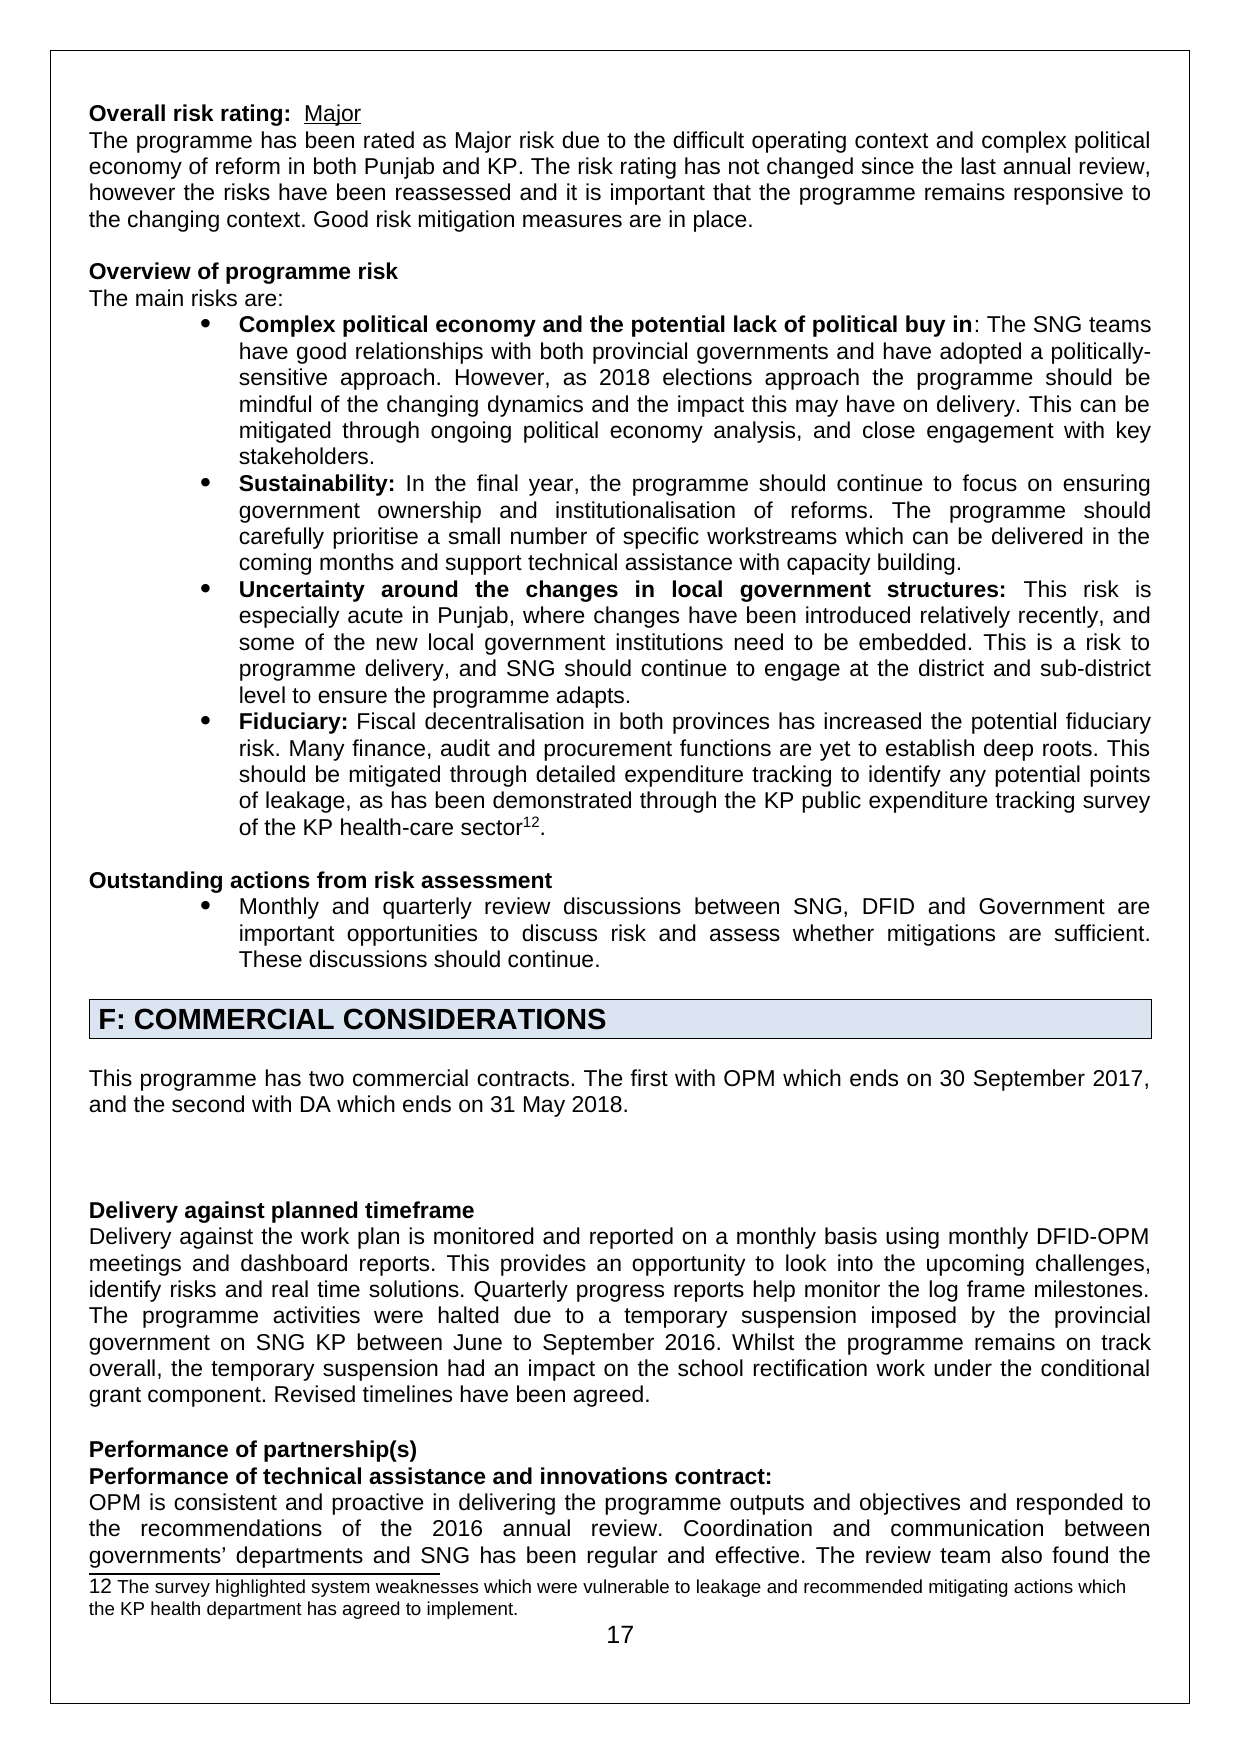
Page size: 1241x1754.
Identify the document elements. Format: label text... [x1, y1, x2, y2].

text F: COMMERCIAL CONSIDERATIONS [90, 1000, 1151, 1038]
list The survey highlighted system weaknesses which were vulnerable to leakage and recommended mitigating actions which the KP health department has agreed to implement. [89, 1574, 1152, 1620]
text Outstanding actions from risk assessment [89, 867, 1152, 893]
text This programme has two commercial contracts. The first with OPM which ends on 30 September 2017, and the second with DA which ends on 31 May 2018. [89, 1065, 1152, 1118]
text Overall risk rating: Major [89, 100, 1152, 127]
text Overview of programme risk [89, 258, 1152, 285]
text OPM is consistent and proactive in delivering the programme outputs and objectives and responded to the recommendations of the 2016 annual review. Coordination and communication between governments’ departments and SNG has been regular and effective. The review team also found the [89, 1489, 1152, 1568]
list Sustainability: In the final year, the programme should continue to focus on ensuring government ownership and institutionalisation of reforms. The programme should carefully prioritise a small number of specific workstreams which can be delivered in the coming months and support technical assistance with capacity building. [201, 470, 1152, 576]
text Delivery against the work plan is monitored and reported on a monthly basis using monthly DFID-OPM meetings and dashboard reports. This provides an opportunity to look into the upcoming challenges, identify risks and real time solutions. Quarterly progress reports help monitor the log frame milestones. The programme activities were halted due to a temporary suspension imposed by the provincial government on SNG KP between June to September 2016. Whilst the programme remains on track overall, the temporary suspension had an impact on the school rectification work under the conditional grant component. Revised timelines have been agreed. [89, 1223, 1152, 1408]
list Complex political economy and the potential lack of political buy in: The SNG teams have good relationships with both provincial governments and have adopted a politically-sensitive approach. However, as 2018 elections approach the programme should be mindful of the changing dynamics and the impact this may have on delivery. This can be mitigated through ongoing political economy analysis, and close engagement with key stakeholders. [201, 311, 1152, 470]
text Delivery against planned timeframe [89, 1197, 1152, 1223]
list Fiduciary: Fiscal decentralisation in both provinces has increased the potential fiduciary risk. Many finance, audit and procurement functions are yet to establish deep roots. This should be mitigated through detailed expenditure tracking to identify any potential points of leakage, as has been demonstrated through the KP public expenditure tracking survey of the KP health-care sector. [201, 708, 1152, 840]
text The main risks are: [89, 285, 1152, 311]
list Uncertainty around the changes in local government structures: This risk is especially acute in Punjab, where changes have been introduced relatively recently, and some of the new local government institutions need to be embedded. This is a risk to programme delivery, and SNG should continue to engage at the district and sub-district level to ensure the programme adapts. [201, 576, 1152, 708]
list Monthly and quarterly review discussions between SNG, DFID and Government are important opportunities to discuss risk and assess whether mitigations are sufficient. These discussions should continue. [201, 893, 1152, 972]
text Performance of partnership(s) [89, 1436, 1152, 1463]
text The programme has been rated as Major risk due to the difficult operating context and complex political economy of reform in both Punjab and KP. The risk rating has not changed since the last annual review, however the risks have been reassessed and it is important that the programme remains responsive to the changing context. Good risk mitigation measures are in place. [89, 127, 1152, 232]
text Performance of technical assistance and innovations contract: [89, 1463, 1152, 1489]
